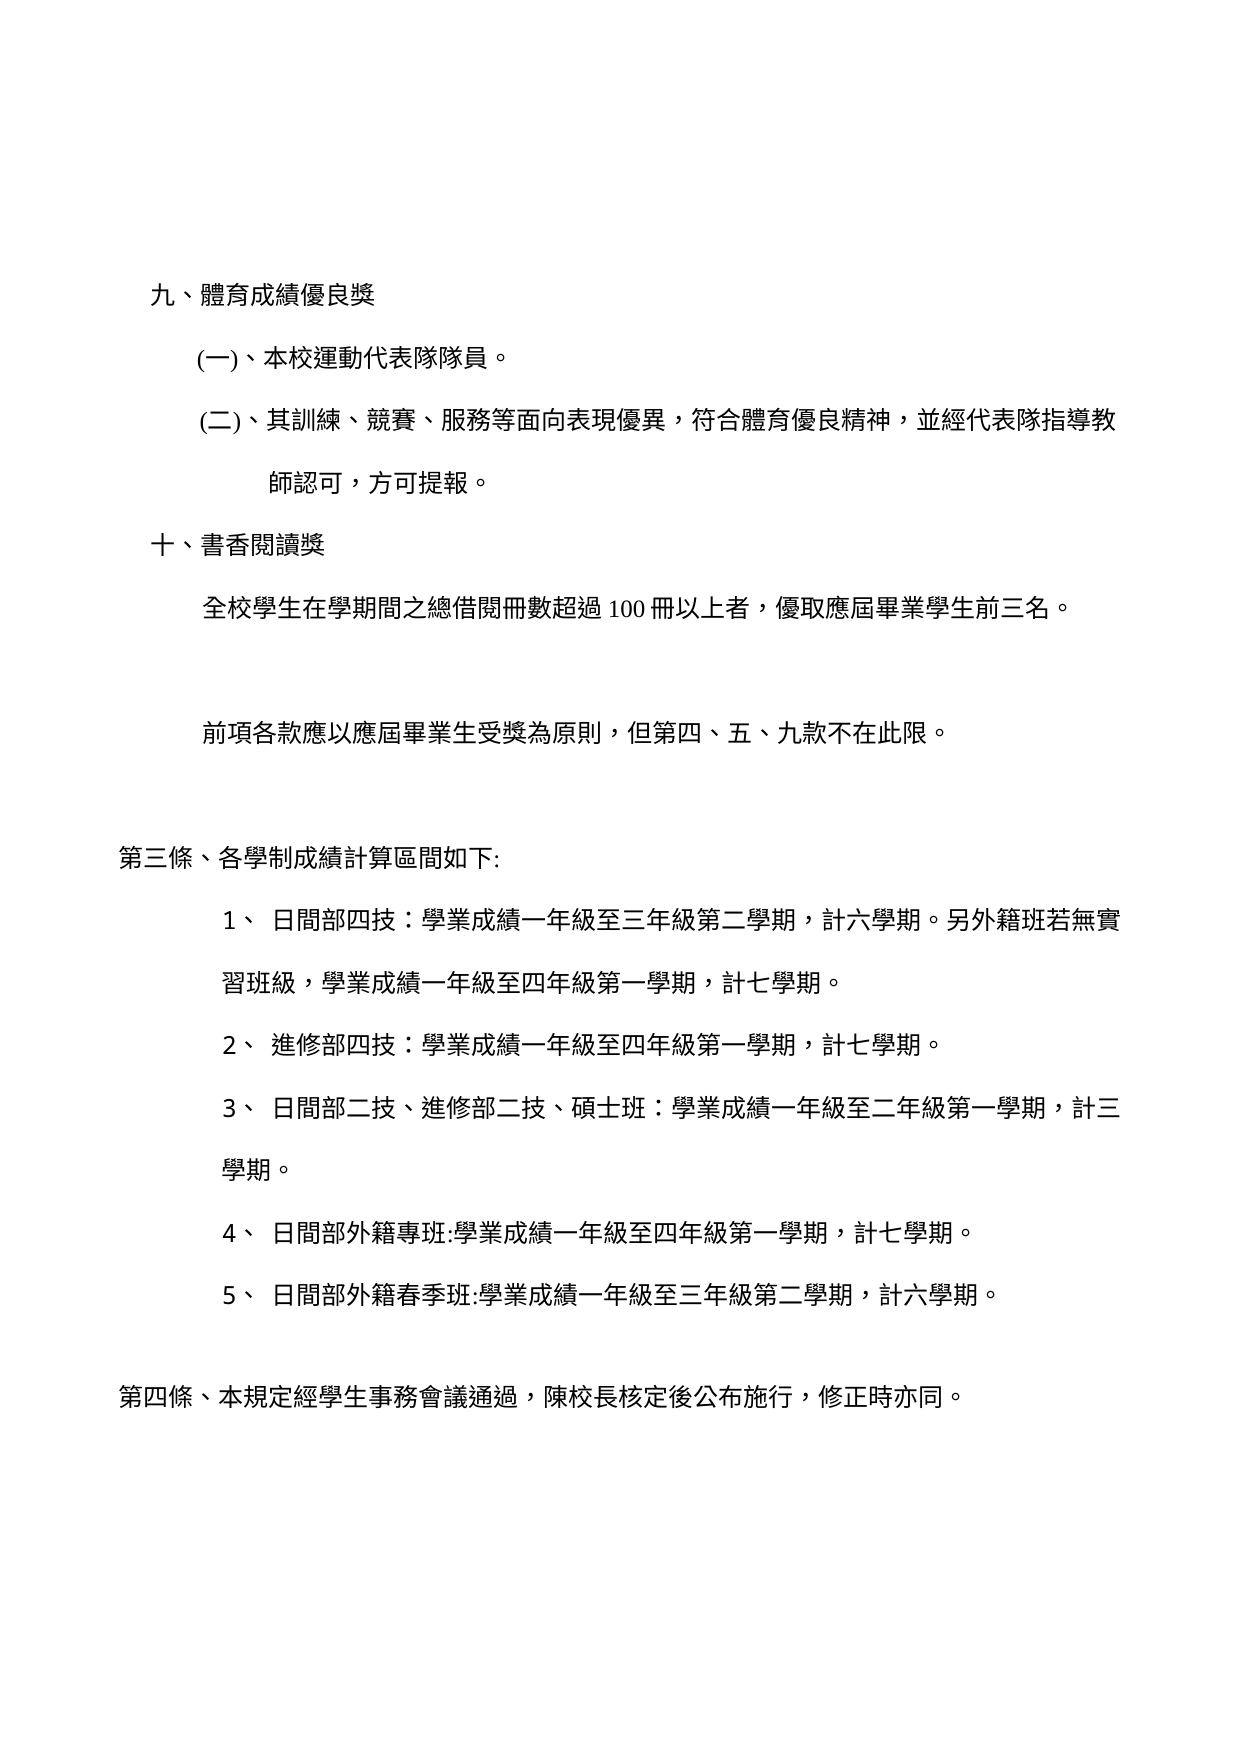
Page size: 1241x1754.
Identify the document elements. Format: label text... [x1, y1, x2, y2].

text (二)、其訓練、競賽、服務等面向表現優異，符合體育優良精神，並經代表隊指導教師認可，方可提報。 [199, 377, 1122, 502]
text 前項各款應以應屆畢業生受獎為原則，但第四、五、九款不在此限。 [118, 689, 1122, 752]
list 日間部外籍專班:學業成績一年級至四年級第一學期，計七學期。 [222, 1189, 1122, 1252]
text 第三條、各學制成績計算區間如下: [118, 814, 1122, 877]
text 全校學生在學期間之總借閱冊數超過100冊以上者，優取應屆畢業學生前三名。 [118, 564, 1122, 627]
text 九、體育成績優良獎 [118, 252, 1122, 314]
text 第四條、本規定經學生事務會議通過，陳校長核定後公布施行，修正時亦同。 [118, 1377, 1126, 1413]
list 日間部二技、進修部二技、碩士班：學業成績一年級至二年級第一學期，計三學期。 [222, 1064, 1122, 1189]
list 進修部四技：學業成績一年級至四年級第一學期，計七學期。 [222, 1002, 1122, 1064]
list 日間部四技：學業成績一年級至三年級第二學期，計六學期。另外籍班若無實習班級，學業成績一年級至四年級第一學期，計七學期。 [222, 877, 1122, 1002]
list 日間部外籍春季班:學業成績一年級至三年級第二學期，計六學期。 [222, 1252, 1122, 1314]
text (一)、本校運動代表隊隊員。 [118, 314, 1122, 377]
text 十、書香閱讀獎 [118, 502, 1122, 564]
